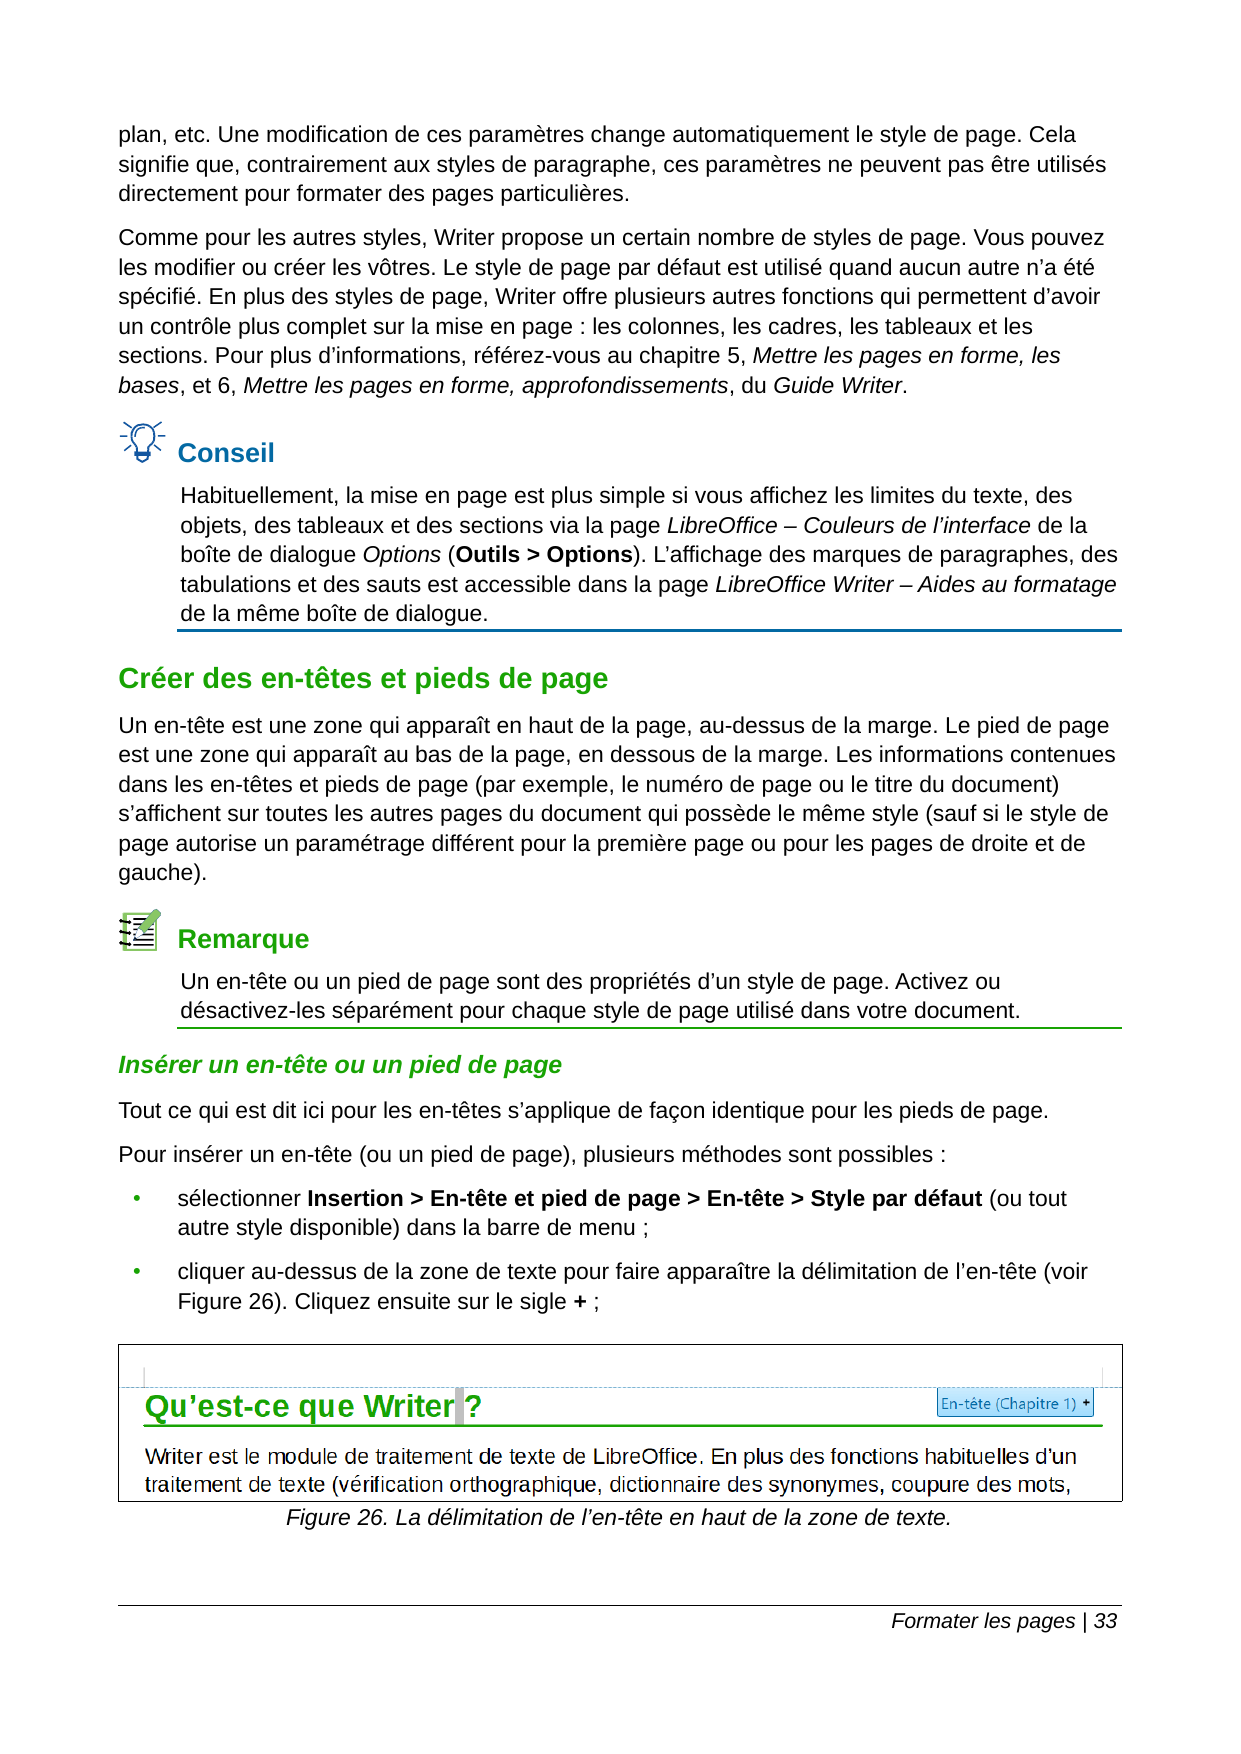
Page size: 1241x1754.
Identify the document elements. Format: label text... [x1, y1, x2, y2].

text Figure 26. La délimitation de l’en-tête en haut de la zone de texte. [118, 1502, 1122, 1531]
list Remarque [118, 908, 1122, 954]
list cliquer au-dessus de la zone de texte pour faire apparaître la délimitation de l’en-tête (voir Figure 26). Cliquez ensuite sur le sigle + ; [133, 1255, 1122, 1314]
text Comme pour les autres styles, Writer propose un certain nombre de styles de page. Vous pouvez les modifier ou créer les vôtres. Le style de page par défaut est utilisé quand aucun autre n’a été spécifié. En plus des styles de page, Writer offre plusieurs autres fonctions qui permettent d’avoir un contrôle plus complet sur la mise en page : les colonnes, les cadres, les tableaux et les sections. Pour plus d’informations, référez-vous au chapitre 5, Mettre les pages en forme, les bases, et 6, Mettre les pages en forme, approfondissements, du Guide Writer. [118, 221, 1122, 398]
picture [119, 1345, 1122, 1501]
list Conseil [118, 420, 1122, 469]
list sélectionner Insertion > En-tête et pied de page > En-tête > Style par défaut (ou tout autre style disponible) dans la barre de menu ; [133, 1182, 1122, 1241]
text Tout ce qui est dit ici pour les en-têtes s’applique de façon identique pour les pieds de page. [118, 1093, 1122, 1123]
text Pour insérer un en-tête (ou un pied de page), plusieurs méthodes sont possibles : [118, 1137, 1122, 1167]
text plan, etc. Une modification de ces paramètres change automatiquement le style de page. Cela signifie que, contrairement aux styles de paragraphe, ces paramètres ne peuvent pas être utilisés directement pour formater des pages particulières. [118, 118, 1122, 207]
text Habituellement, la mise en page est plus simple si vous affichez les limites du texte, des objets, des tableaux et des sections via la page LibreOffice – Couleurs de l’interface de la boîte de dialogue Options (Outils > Options). L’affichage des marques de paragraphes, des tabulations et des sauts est accessible dans la page LibreOffice Writer – Aides au formatage de la même boîte de dialogue. [177, 476, 1122, 629]
text Un en-tête ou un pied de page sont des propriétés d’un style de page. Activez ou désactivez-les séparément pour chaque style de page utilisé dans votre document. [177, 962, 1122, 1027]
subtitle Insérer un en-tête ou un pied de page [118, 1049, 1122, 1079]
text Un en-tête est une zone qui apparaît en haut de la page, au-dessus de la marge. Le pied de page est une zone qui apparaît au bas de la page, en dessous de la marge. Les informations contenues dans les en-têtes et pieds de page (par exemple, le numéro de page ou le titre du document) s’affichent sur toutes les autres pages du document qui possède le même style (sauf si le style de page autorise un paramétrage différent pour la première page ou pour les pages de droite et de gauche). [118, 709, 1122, 886]
